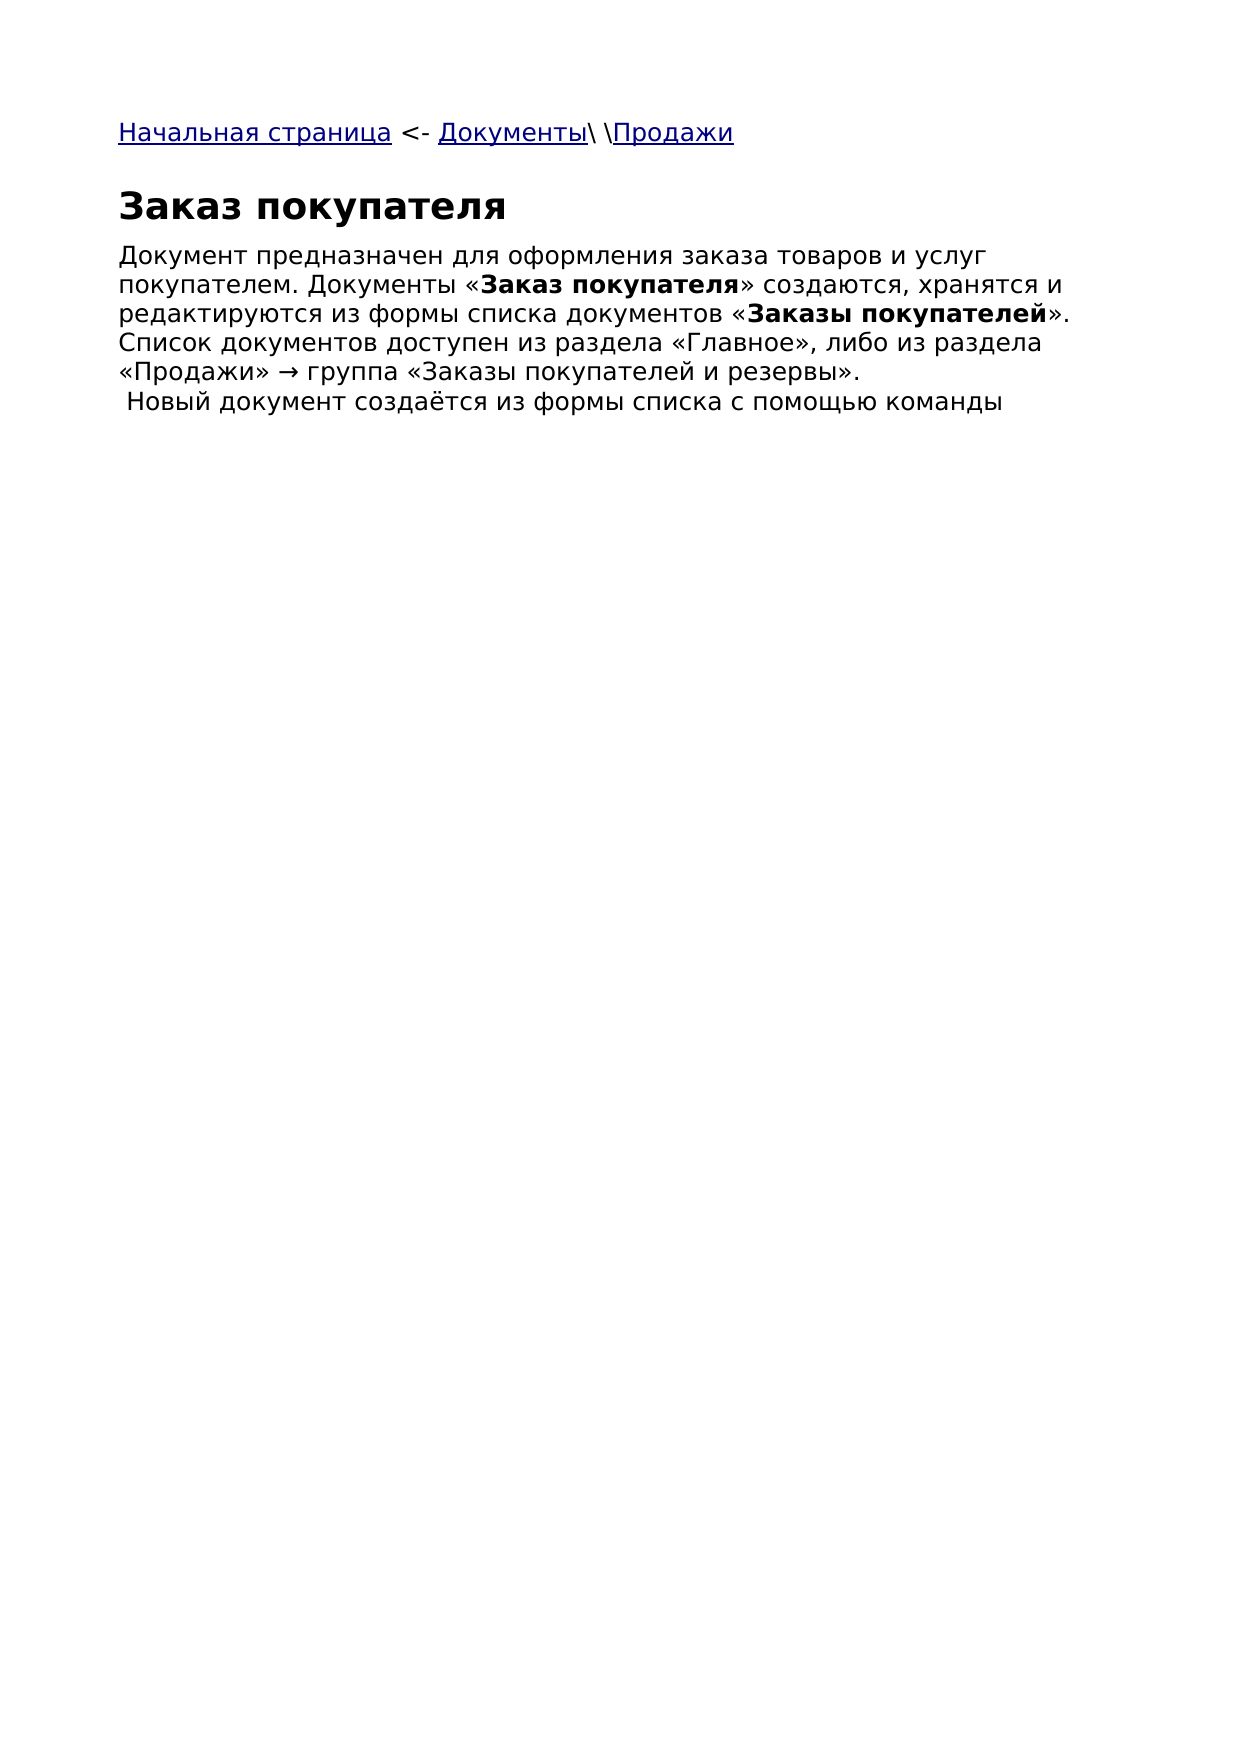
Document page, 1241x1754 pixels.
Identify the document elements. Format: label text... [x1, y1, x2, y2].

subtitle Заказ покупателя [118, 185, 1122, 228]
text Начальная страница <- Документы\ \Продажи [118, 118, 1122, 147]
text Документ предназначен для оформления заказа товаров и услуг покупателем. Документы «Заказ покупателя» создаются, хранятся и редактируются из формы списка документов «Заказы покупателей». Список документов доступен из раздела «Главное», либо из раздела «Продажи» → группа «Заказы покупателей и резервы». Новый документ создаётся из формы списка с помощью команды [118, 241, 1122, 416]
